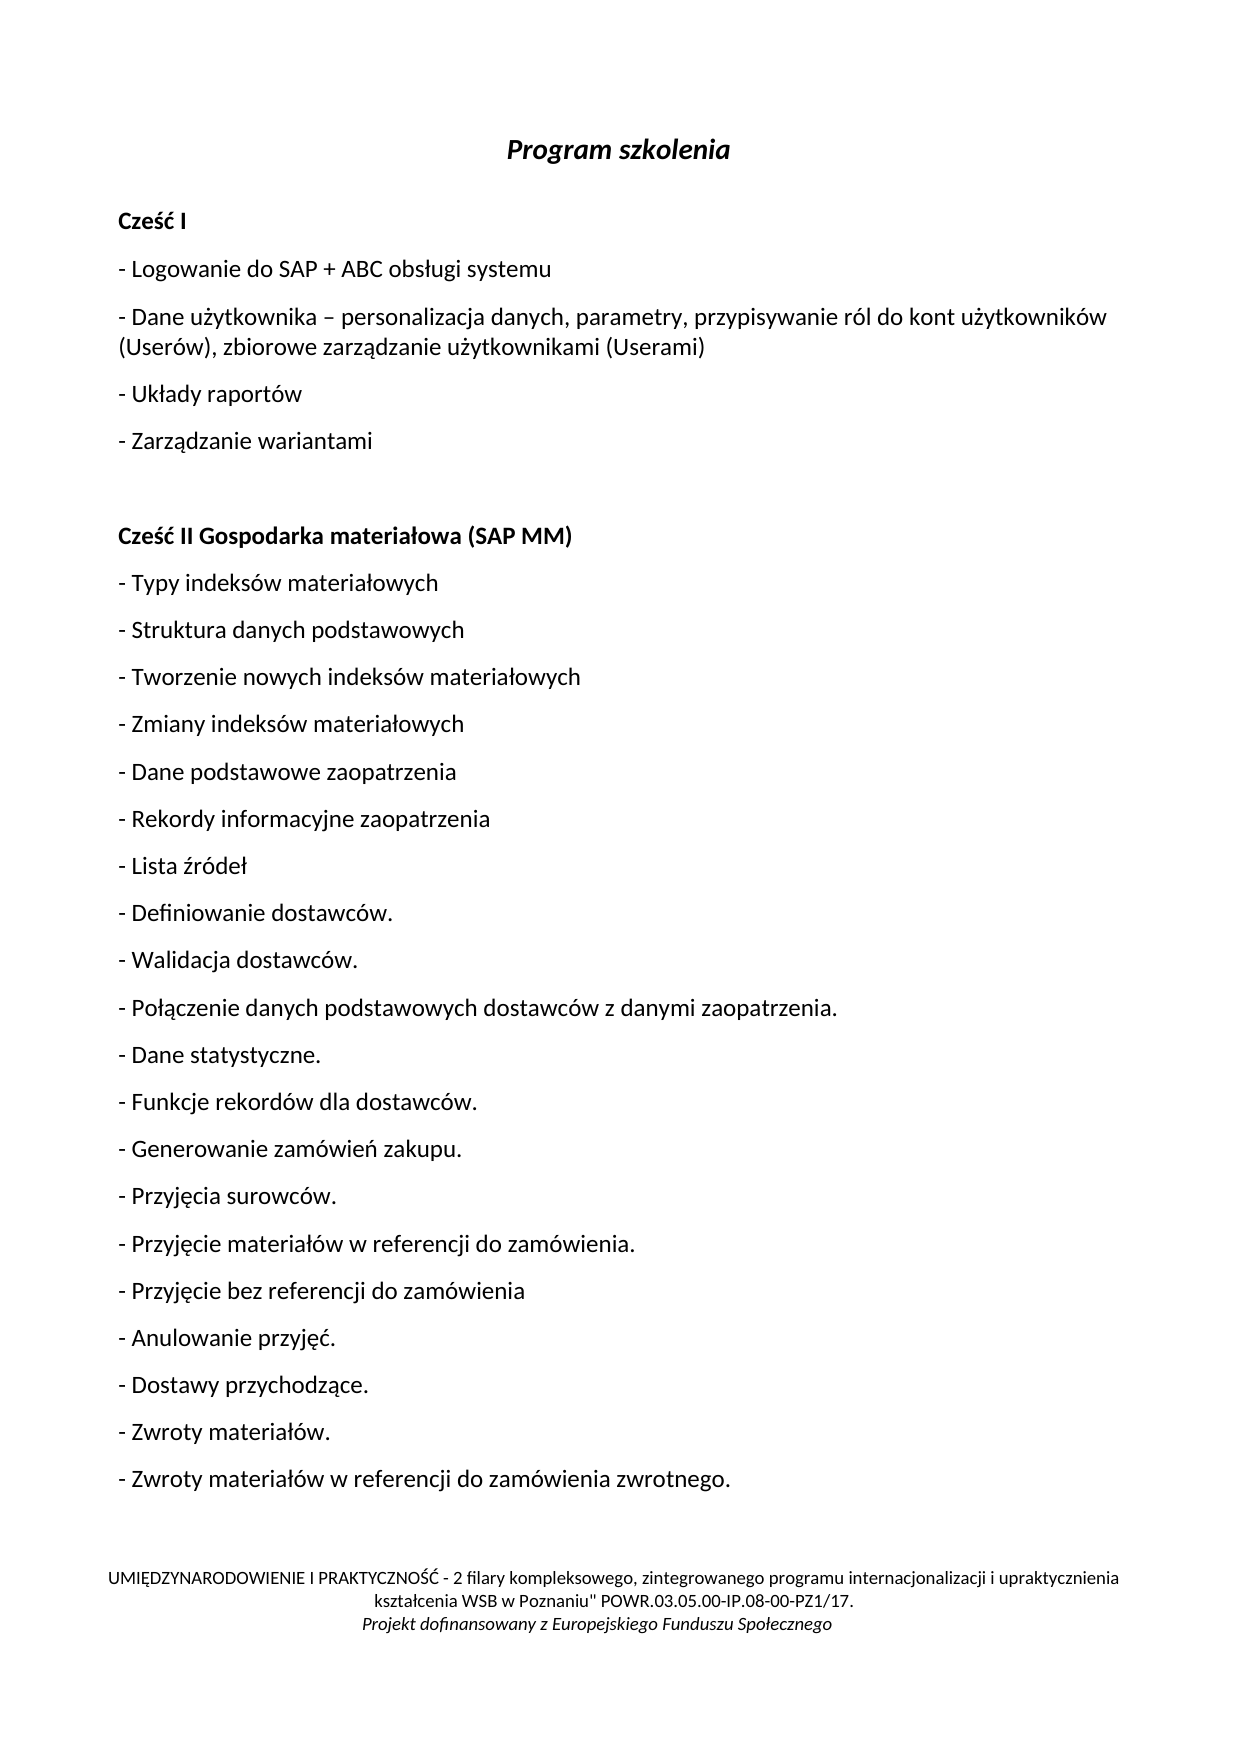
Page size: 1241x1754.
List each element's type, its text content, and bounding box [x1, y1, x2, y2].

text - Logowanie do SAP + ABC obsługi systemu [118, 253, 1122, 284]
text - Funkcje rekordów dla dostawców. [118, 1086, 1122, 1117]
text - Zmiany indeksów materiałowych [118, 709, 1122, 739]
text - Rekordy informacyjne zaopatrzenia [118, 803, 1122, 833]
text - Lista źródeł [118, 850, 1122, 881]
text Program szkolenia [118, 131, 1122, 167]
text - Dane podstawowe zaopatrzenia [118, 756, 1122, 786]
text - Zarządzanie wariantami [118, 426, 1122, 456]
text - Walidacja dostawców. [118, 944, 1122, 975]
text - Połączenie danych podstawowych dostawców z danymi zaopatrzenia. [118, 992, 1122, 1022]
text Cześć II Gospodarka materiałowa (SAP MM) [118, 520, 1122, 550]
text Cześć I [118, 205, 1122, 235]
text - Dane użytkownika – personalizacja danych, parametry, przypisywanie ról do kont użytkowników (Userów), zbiorowe zarządzanie użytkownikami (Userami) [118, 301, 1122, 362]
text - Zwroty materiałów. [118, 1416, 1122, 1447]
text - Tworzenie nowych indeksów materiałowych [118, 661, 1122, 692]
text - Typy indeksów materiałowych [118, 567, 1122, 598]
text - Generowanie zamówień zakupu. [118, 1133, 1122, 1164]
text - Dane statystyczne. [118, 1039, 1122, 1069]
text - Przyjęcia surowców. [118, 1181, 1122, 1211]
text - Układy raportów [118, 378, 1122, 409]
text - Struktura danych podstawowych [118, 614, 1122, 645]
text - Definiowanie dostawców. [118, 897, 1122, 928]
text - Anulowanie przyjęć. [118, 1322, 1122, 1353]
text - Zwroty materiałów w referencji do zamówienia zwrotnego. [118, 1464, 1122, 1494]
text - Dostawy przychodzące. [118, 1369, 1122, 1400]
text - Przyjęcie bez referencji do zamówienia [118, 1275, 1122, 1305]
text - Przyjęcie materiałów w referencji do zamówienia. [118, 1228, 1122, 1258]
